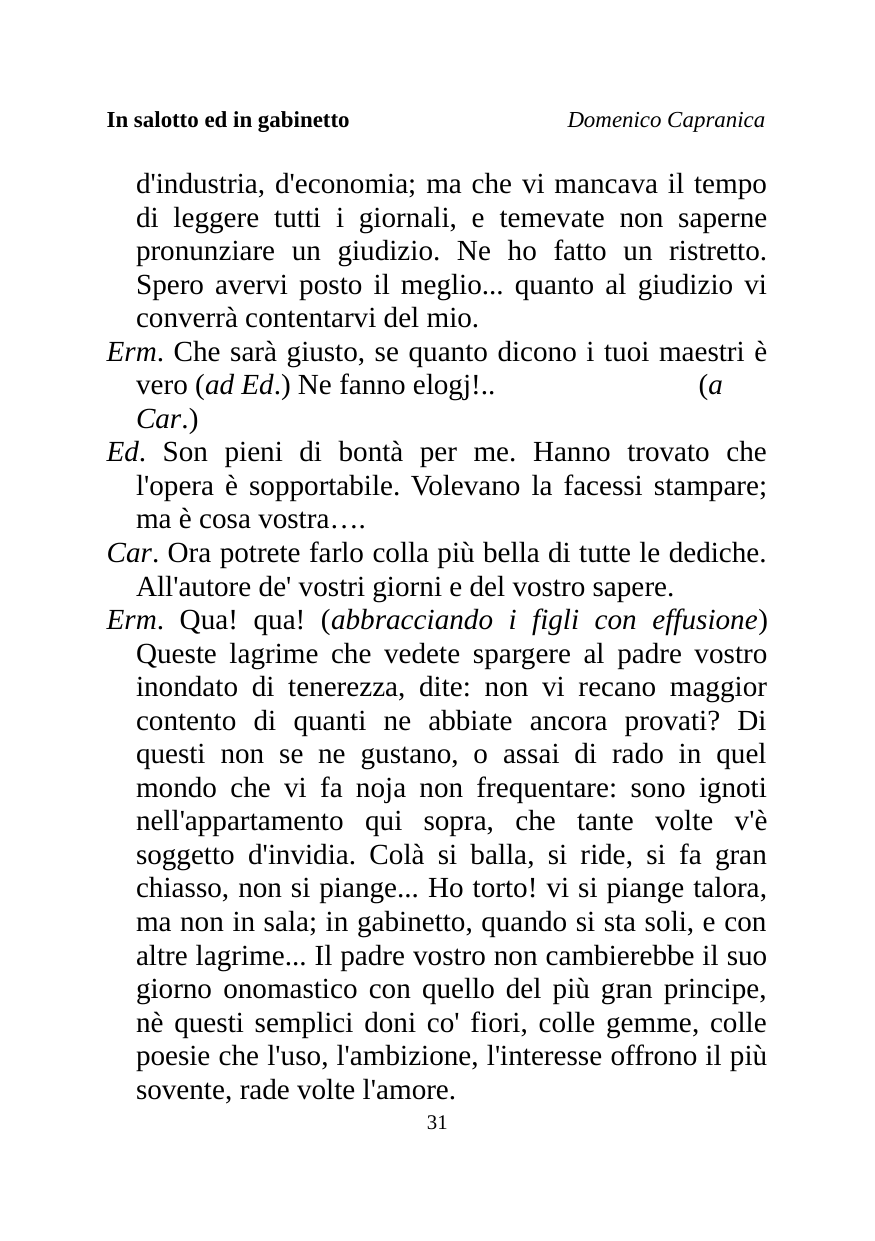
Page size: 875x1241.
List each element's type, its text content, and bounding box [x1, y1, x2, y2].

text Erm. Qua! qua! (abbracciando i figli con effusione) Queste lagrime che vedete spargere al padre vostro inondato di tenerezza, dite: non vi recano maggior contento di quanti ne abbiate ancora provati? Di questi non se ne gustano, o assai di rado in quel mondo che vi fa noja non frequentare: sono ignoti nell'appartamento qui sopra, che tante volte v'è soggetto d'invidia. Colà si balla, si ride, si fa gran chiasso, non si piange... Ho torto! vi si piange talora, ma non in sala; in gabinetto, quando si sta soli, e con altre lagrime... Il padre vostro non cambierebbe il suo giorno onomastico con quello del più gran principe, nè questi semplici doni co' fiori, colle gemme, colle poesie che l'uso, l'ambizione, l'interesse offrono il più sovente, rade volte l'amore. [106, 602, 768, 1105]
text Car. Ora potrete farlo colla più bella di tutte le dediche. All'autore de' vostri giorni e del vostro sapere. [106, 535, 768, 602]
text Ed. Son pieni di bontà per me. Hanno trovato che l'opera è sopportabile. Volevano la facessi stampare; ma è cosa vostra…. [106, 434, 768, 535]
text Erm. Che sarà giusto, se quanto dicono i tuoi maestri è vero (ad Ed.) Ne fanno elogj!.. (a Car.) [106, 334, 768, 434]
text d'industria, d'economia; ma che vi mancava il tempo di leggere tutti i giornali, e temevate non saperne pronunziare un giudizio. Ne ho fatto un ristretto. Spero avervi posto il meglio... quanto al giudizio vi converrà contentarvi del mio. [106, 166, 768, 334]
